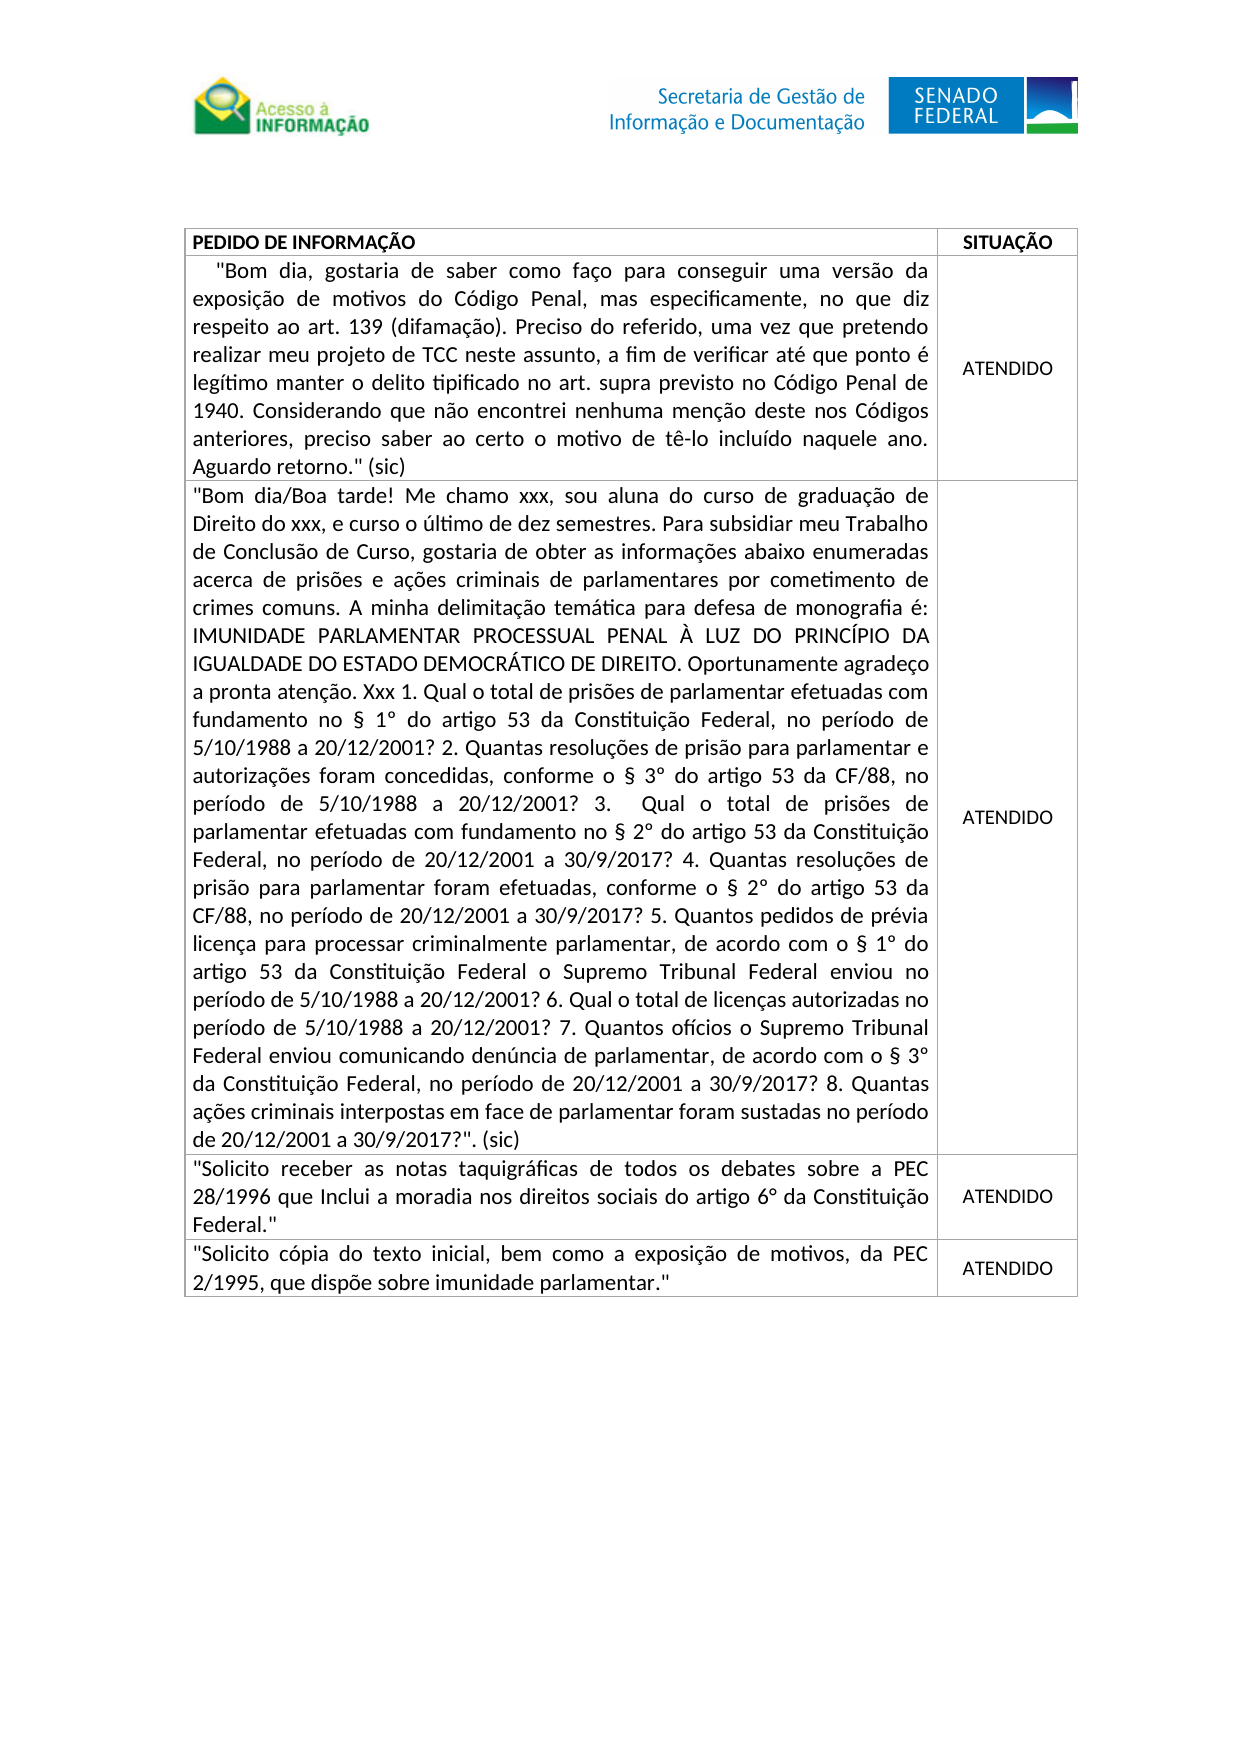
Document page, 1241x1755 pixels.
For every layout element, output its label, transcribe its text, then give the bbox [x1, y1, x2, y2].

table_cell ATENDIDO [938, 1155, 1077, 1238]
table_header SITUAÇÃO [938, 229, 1077, 255]
table_cell ATENDIDO [938, 1240, 1077, 1296]
table_cell ATENDIDO [938, 256, 1077, 480]
table_cell ATENDIDO [938, 481, 1077, 1153]
table_cell "Solicito receber as notas taquigráficas de todos os debates sobre a PEC 28/1996 que Inclui a moradia nos direitos sociais do artigo 6° da Constituição Federal." [186, 1155, 937, 1238]
table_cell "Bom dia, gostaria de saber como faço para conseguir uma versão da exposição de motivos do Código Penal, mas especificamente, no que diz respeito ao art. 139 (difamação). Preciso do referido, uma vez que pretendo realizar meu projeto de TCC neste assunto, a fim de verificar até que ponto é legítimo manter o delito tipificado no art. supra previsto no Código Penal de 1940. Considerando que não encontrei nenhuma menção deste nos Códigos anteriores, preciso saber ao certo o motivo de tê-lo incluído naquele ano. Aguardo retorno." (sic) [186, 256, 937, 480]
table_header PEDIDO DE INFORMAÇÃO [186, 229, 937, 255]
table_cell "Bom dia/Boa tarde! Me chamo xxx, sou aluna do curso de graduação de Direito do xxx, e curso o último de dez semestres. Para subsidiar meu Trabalho de Conclusão de Curso, gostaria de obter as informações abaixo enumeradas acerca de prisões e ações criminais de parlamentares por cometimento de crimes comuns. A minha delimitação temática para defesa de monografia é: IMUNIDADE PARLAMENTAR PROCESSUAL PENAL À LUZ DO PRINCÍPIO DA IGUALDADE DO ESTADO DEMOCRÁTICO DE DIREITO. Oportunamente agradeço a pronta atenção. Xxx 1. Qual o total de prisões de parlamentar efetuadas com fundamento no § 1º do artigo 53 da Constituição Federal, no período de 5/10/1988 a 20/12/2001? 2. Quantas resoluções de prisão para parlamentar e autorizações foram concedidas, conforme o § 3º do artigo 53 da CF/88, no período de 5/10/1988 a 20/12/2001? 3. Qual o total de prisões de parlamentar efetuadas com fundamento no § 2º do artigo 53 da Constituição Federal, no período de 20/12/2001 a 30/9/2017? 4. Quantas resoluções de prisão para parlamentar foram efetuadas, conforme o § 2º do artigo 53 da CF/88, no período de 20/12/2001 a 30/9/2017? 5. Quantos pedidos de prévia licença para processar criminalmente parlamentar, de acordo com o § 1º do artigo 53 da Constituição Federal o Supremo Tribunal Federal enviou no período de 5/10/1988 a 20/12/2001? 6. Qual o total de licenças autorizadas no período de 5/10/1988 a 20/12/2001? 7. Quantos ofícios o Supremo Tribunal Federal enviou comunicando denúncia de parlamentar, de acordo com o § 3º da Constituição Federal, no período de 20/12/2001 a 30/9/2017? 8. Quantas ações criminais interpostas em face de parlamentar foram sustadas no período de 20/12/2001 a 30/9/2017?". (sic) [186, 481, 937, 1153]
table_cell "Solicito cópia do texto inicial, bem como a exposição de motivos, da PEC 2/1995, que dispõe sobre imunidade parlamentar." [186, 1240, 937, 1296]
